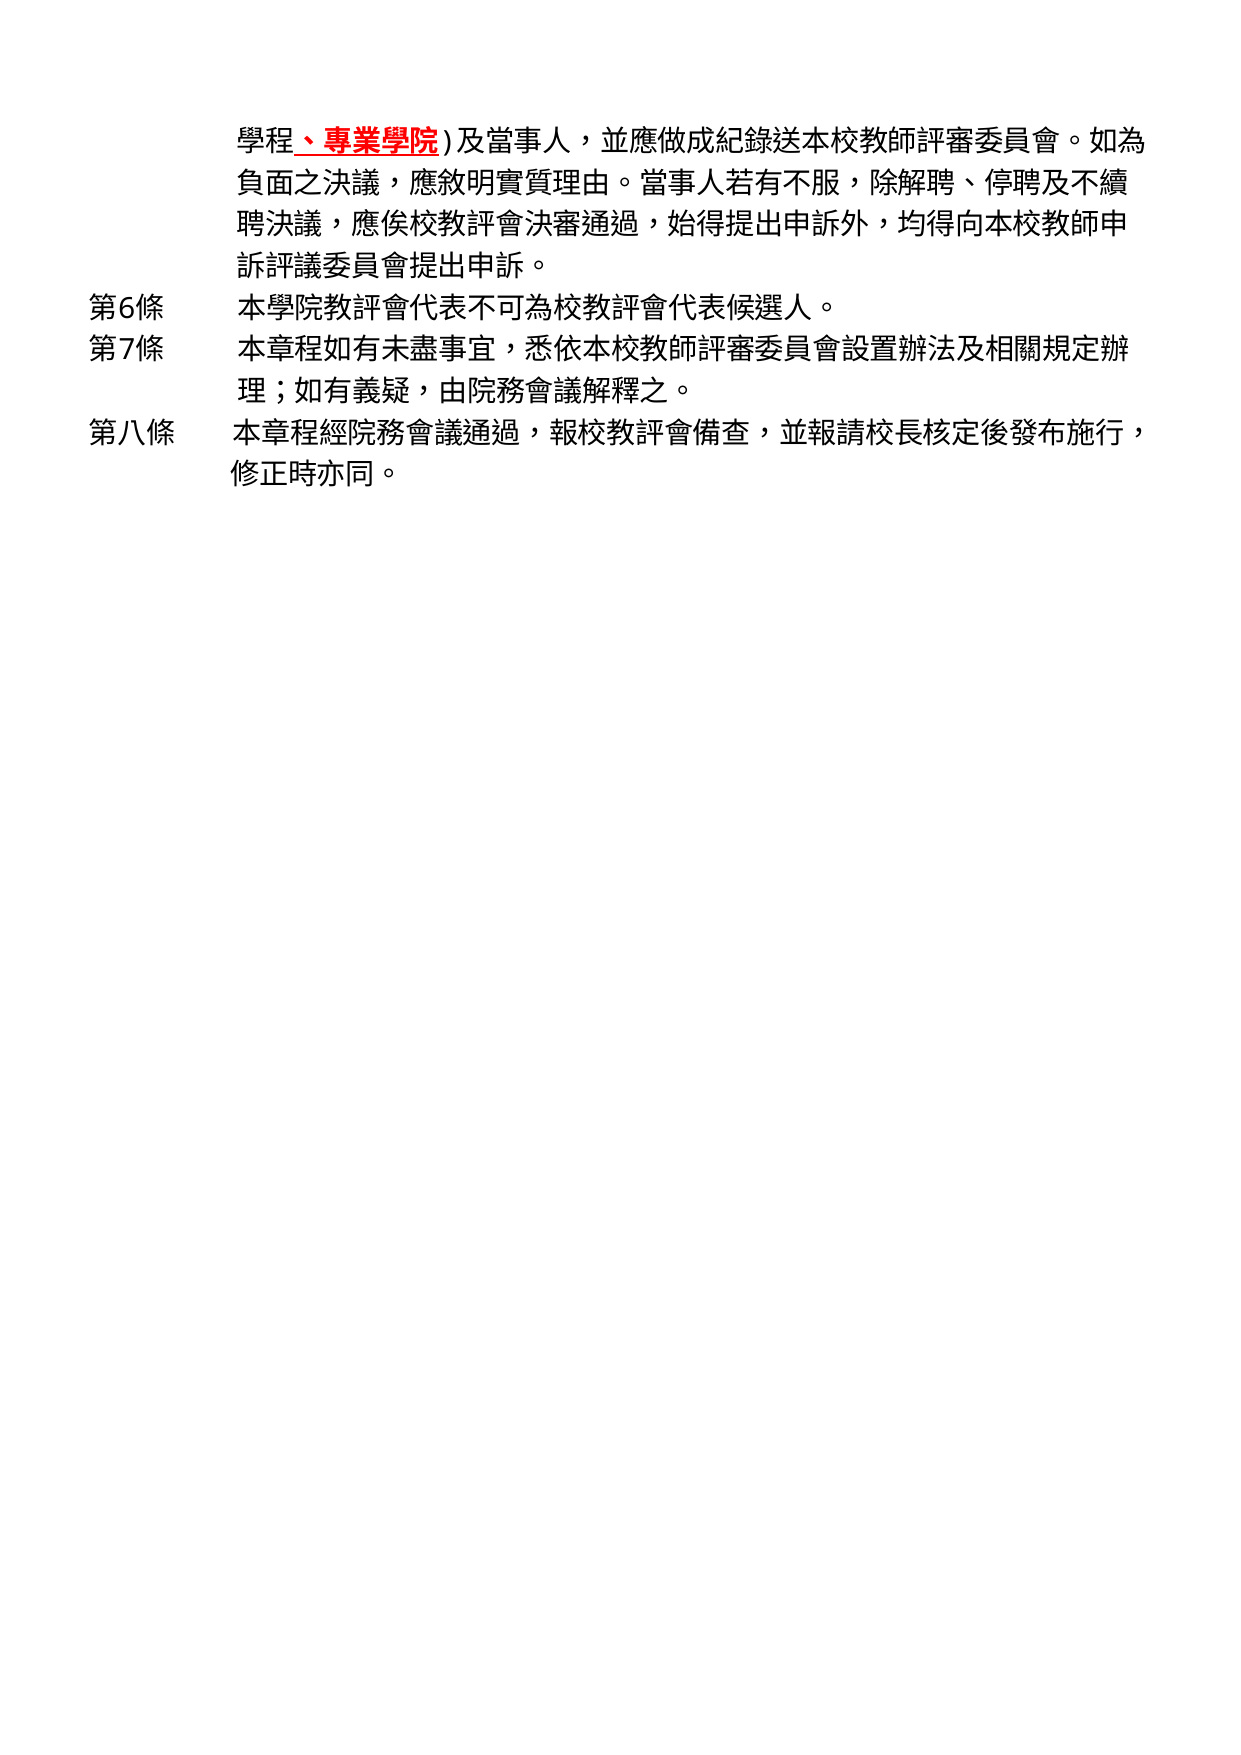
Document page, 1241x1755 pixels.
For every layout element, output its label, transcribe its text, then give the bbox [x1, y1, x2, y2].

text 學程、專業學院)及當事人，並應做成紀錄送本校教師評審委員會。如為負面之決議，應敘明實質理由。當事人若有不服，除解聘、停聘及不續聘決議，應俟校教評會決審通過，始得提出申訴外，均得向本校教師申訴評議委員會提出申訴。 [89, 118, 1152, 285]
text 第八條 本章程經院務會議通過，報校教評會備查，並報請校長核定後發布施行，修正時亦同。 [89, 410, 1152, 493]
list 本章程如有未盡事宜，悉依本校教師評審委員會設置辦法及相關規定辦理；如有義疑，由院務會議解釋之。 [89, 326, 1152, 410]
list 本學院教評會代表不可為校教評會代表候選人。 [89, 285, 1152, 326]
